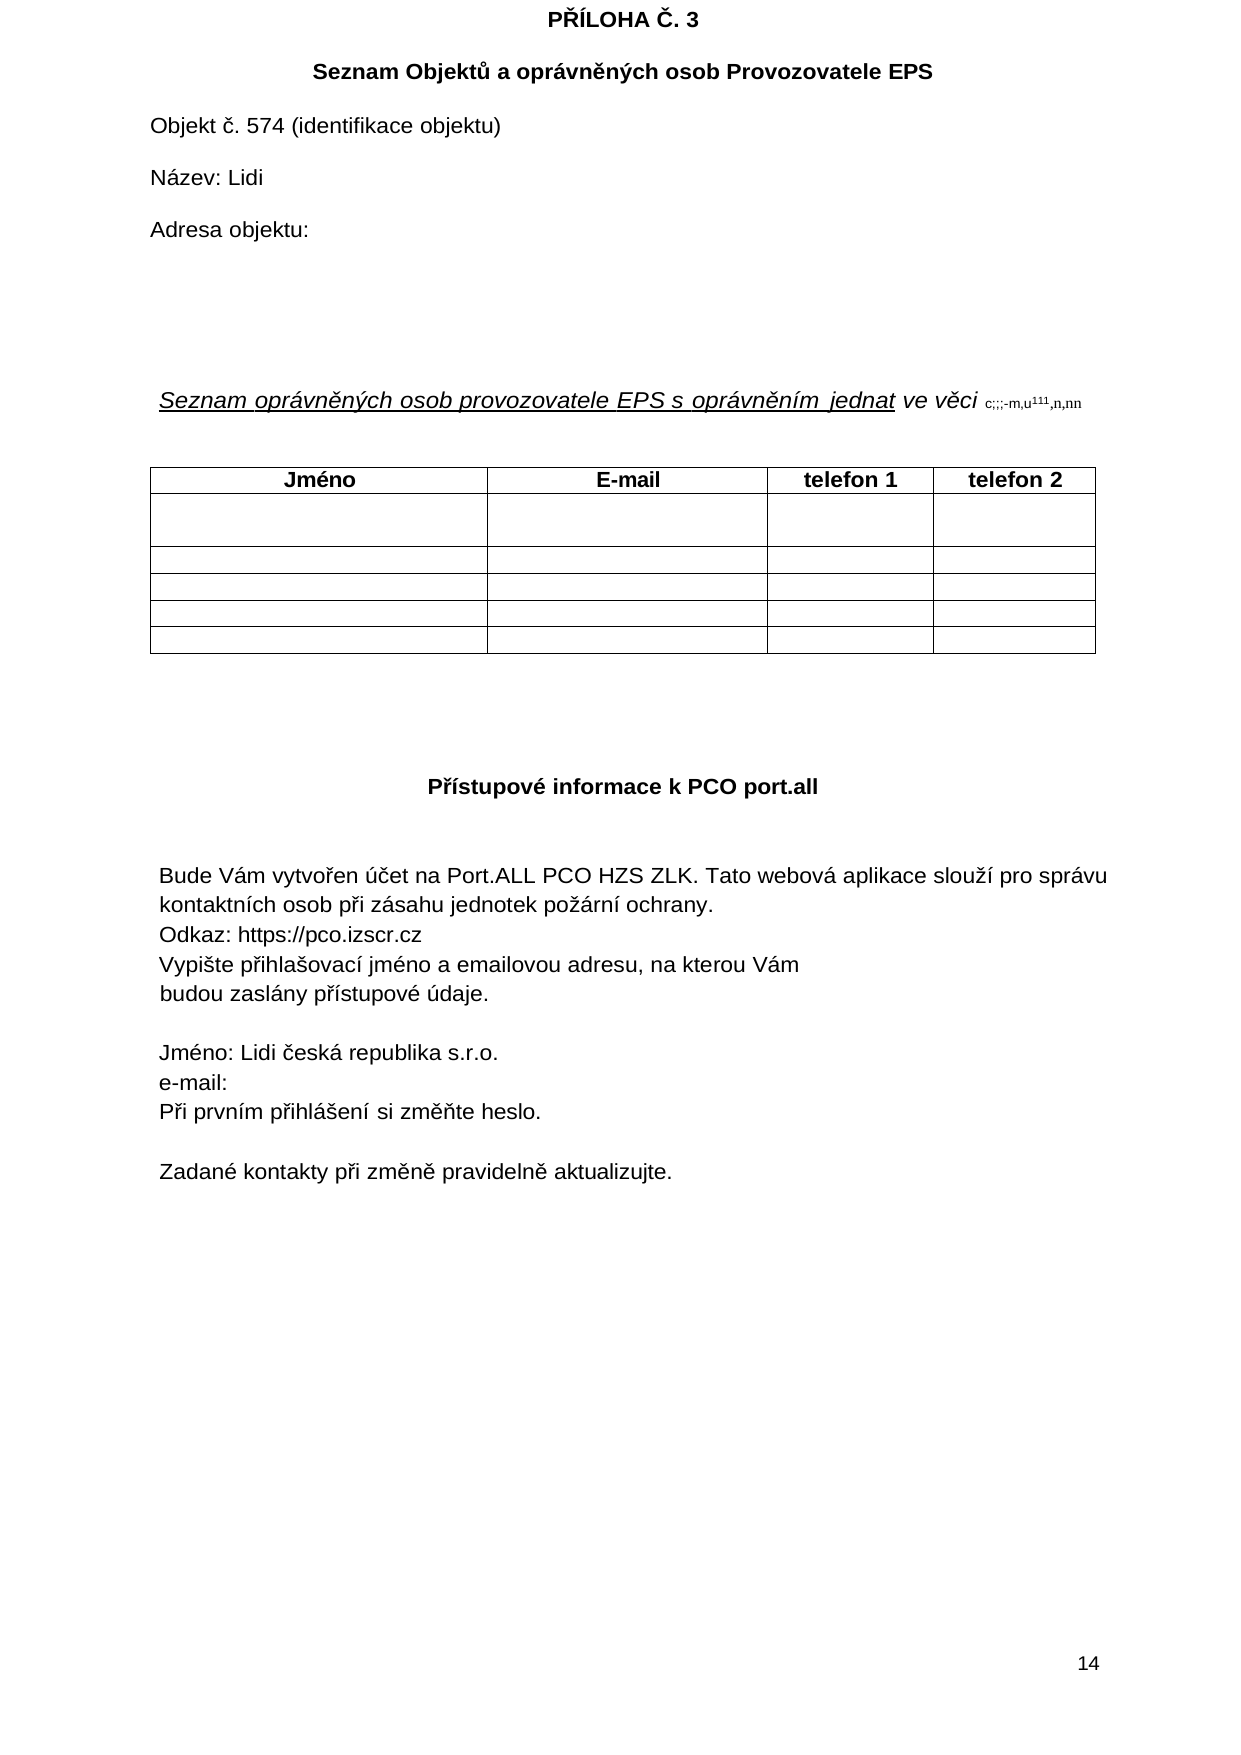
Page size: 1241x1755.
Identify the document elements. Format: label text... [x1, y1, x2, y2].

text Odkaz: https://pco.izscr.cz [159, 922, 1241, 947]
text Při prvním přihlášení si změňte heslo. [159, 1099, 1241, 1124]
table_header telefon 2 [934, 468, 1095, 493]
text Bude Vám vytvořen účet na Port.ALL PCO HZS ZLK. Tato webová aplikace slouží pro správu kontaktních osob při zásahu jednotek požární ochrany. [159, 863, 1187, 917]
table_cell [934, 547, 1095, 573]
text Objekt č. 574 (identifikace objektu) Název: Lidi [150, 113, 566, 190]
table_cell [768, 547, 933, 573]
table_cell [488, 494, 767, 546]
text Vypište přihlašovací jméno a emailovou adresu, na kterou Vám budou zaslány přístupové údaje. [159, 952, 859, 1006]
table_cell [488, 574, 767, 600]
table_cell [934, 601, 1095, 626]
table_header telefon 1 [768, 468, 933, 493]
text Seznam Objektů a oprávněných osob Provozovatele EPS [5, 59, 1241, 84]
table_cell [151, 574, 487, 600]
table_header Jméno [151, 468, 487, 493]
text PŘÍLOHA Č. 3 [6, 7, 1241, 32]
table_cell [934, 574, 1095, 600]
table_cell [934, 627, 1095, 653]
text Jméno: Lidi česká republika s.r.o. e-mail: [159, 1040, 504, 1094]
table_cell [151, 627, 487, 653]
table_cell [151, 547, 487, 573]
table_cell [488, 601, 767, 626]
table_cell [768, 627, 933, 653]
table_cell [488, 627, 767, 653]
table_cell [768, 494, 933, 546]
table_cell [488, 547, 767, 573]
table_cell [151, 601, 487, 626]
table_cell [151, 494, 487, 546]
text Zadané kontakty při změně pravidelně aktualizujte. [159, 1159, 1241, 1184]
table_cell [768, 601, 933, 626]
text Seznam oprávněných osob provozovatele EPS s oprávněním jednat ve věci c;;;-m,u111,n,nn [0, 387, 1240, 413]
text Přístupové informace k PCO port.all [5, 773, 1241, 799]
table_cell [934, 494, 1095, 546]
table_cell [768, 574, 933, 600]
text Adresa objektu: [150, 217, 1241, 242]
table_header E-mail [488, 468, 767, 493]
